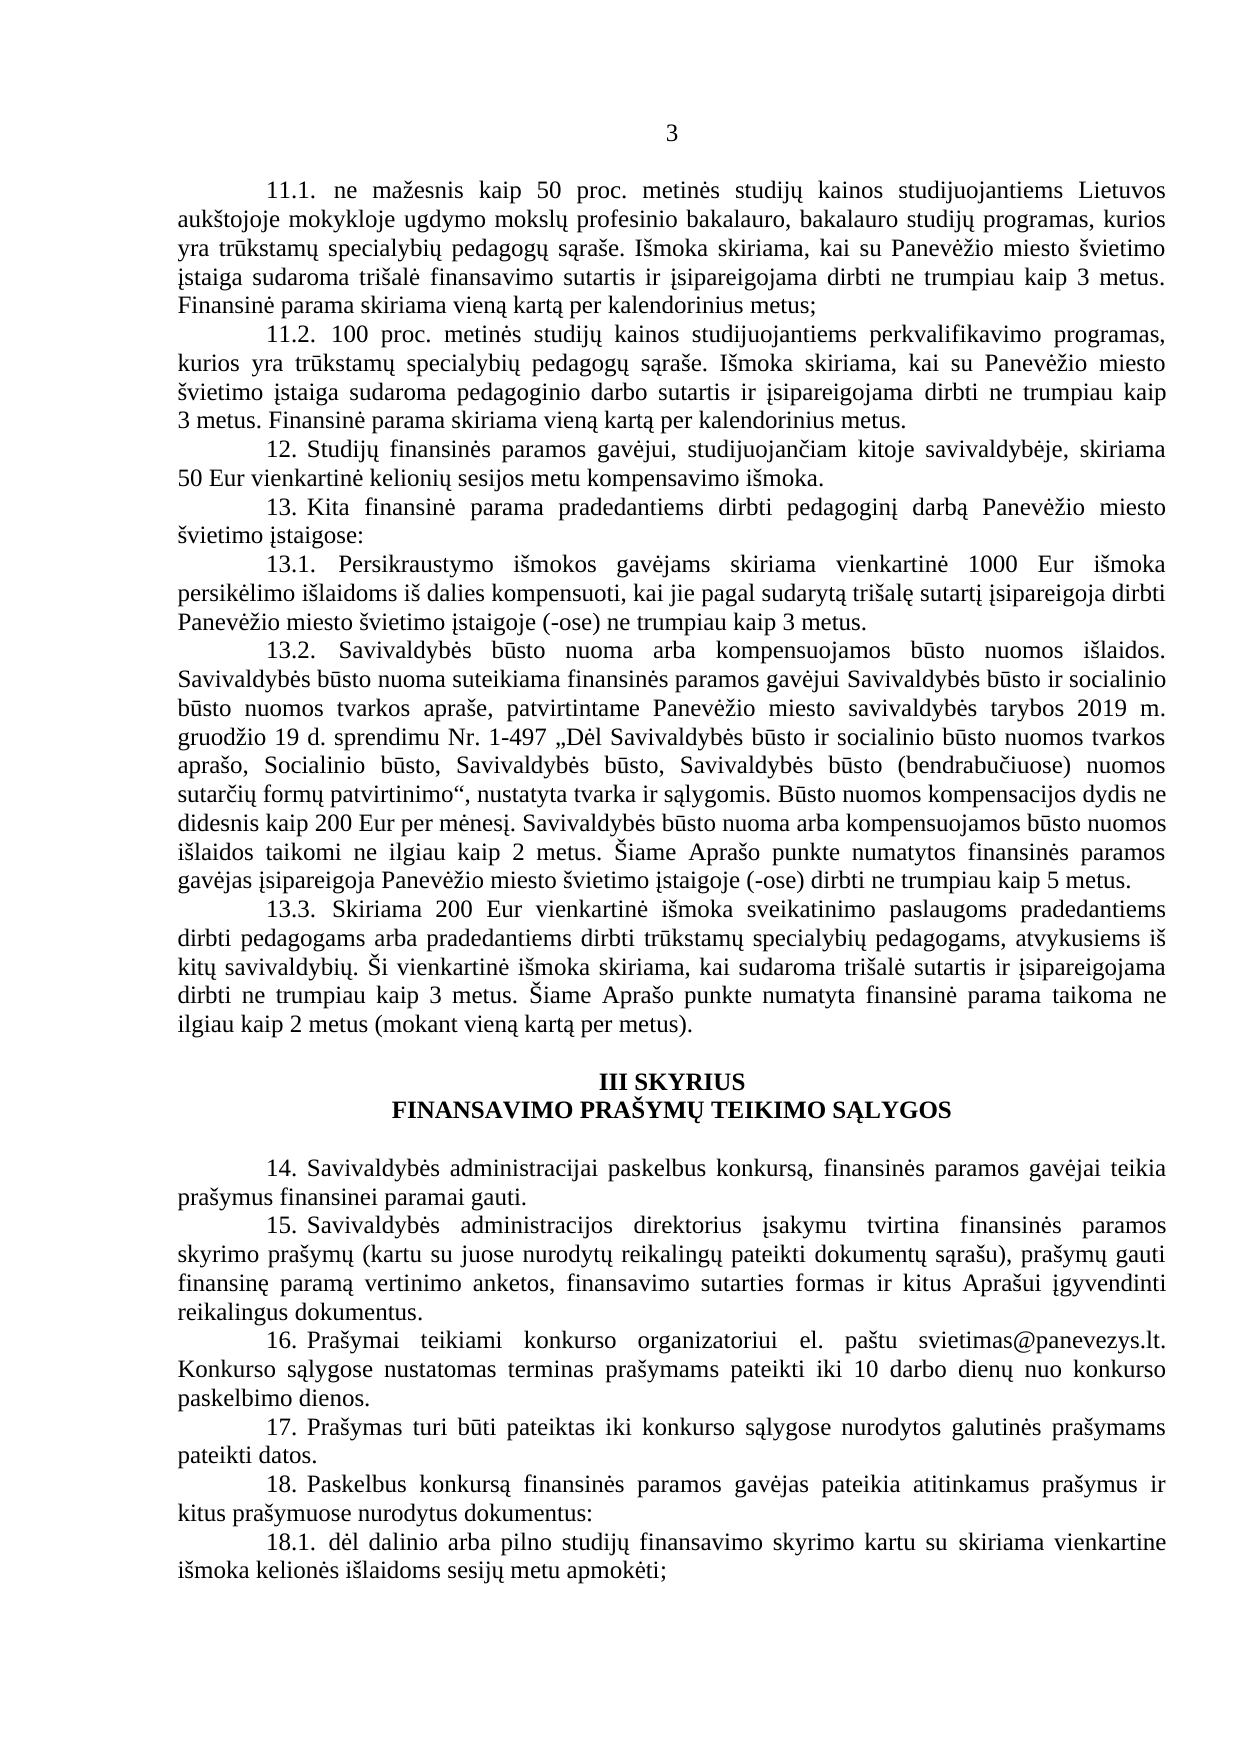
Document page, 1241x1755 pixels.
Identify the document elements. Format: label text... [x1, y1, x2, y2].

text 14. Savivaldybės administracijai paskelbus konkursą, finansinės paramos gavėjai teikia prašymus finansinei paramai gauti. [177, 1153, 1167, 1211]
text FINANSAVIMO PRAŠYMŲ TEIKIMO SĄLYGOS [177, 1096, 1167, 1124]
text 12. Studijų finansinės paramos gavėjui, studijuojančiam kitoje savivaldybėje, skiriama 50 Eur vienkartinė kelionių sesijos metu kompensavimo išmoka. [177, 434, 1167, 492]
text 13.3. Skiriama 200 Eur vienkartinė išmoka sveikatinimo paslaugoms pradedantiems dirbti pedagogams arba pradedantiems dirbti trūkstamų specialybių pedagogams, atvykusiems iš kitų savivaldybių. Ši vienkartinė išmoka skiriama, kai sudaroma trišalė sutartis ir įsipareigojama dirbti ne trumpiau kaip 3 metus. Šiame Aprašo punkte numatyta finansinė parama taikoma ne ilgiau kaip 2 metus (mokant vieną kartą per metus). [177, 894, 1167, 1038]
text 15. Savivaldybės administracijos direktorius įsakymu tvirtina finansinės paramos skyrimo prašymų (kartu su juose nurodytų reikalingų pateikti dokumentų sąrašu), prašymų gauti finansinę paramą vertinimo anketos, finansavimo sutarties formas ir kitus Aprašui įgyvendinti reikalingus dokumentus. [177, 1211, 1167, 1326]
text 13.1. Persikraustymo išmokos gavėjams skiriama vienkartinė 1000 Eur išmoka persikėlimo išlaidoms iš dalies kompensuoti, kai jie pagal sudarytą trišalę sutartį įsipareigoja dirbti Panevėžio miesto švietimo įstaigoje (-ose) ne trumpiau kaip 3 metus. [177, 549, 1167, 636]
text 17. Prašymas turi būti pateiktas iki konkurso sąlygose nurodytos galutinės prašymams pateikti datos. [177, 1412, 1167, 1469]
text 11.1. ne mažesnis kaip 50 proc. metinės studijų kainos studijuojantiems Lietuvos aukštojoje mokykloje ugdymo mokslų profesinio bakalauro, bakalauro studijų programas, kurios yra trūkstamų specialybių pedagogų sąraše. Išmoka skiriama, kai su Panevėžio miesto švietimo įstaiga sudaroma trišalė finansavimo sutartis ir įsipareigojama dirbti ne trumpiau kaip 3 metus. Finansinė parama skiriama vieną kartą per kalendorinius metus; [177, 176, 1167, 319]
text 13.2. Savivaldybės būsto nuoma arba kompensuojamos būsto nuomos išlaidos. Savivaldybės būsto nuoma suteikiama finansinės paramos gavėjui Savivaldybės būsto ir socialinio būsto nuomos tvarkos apraše, patvirtintame Panevėžio miesto savivaldybės tarybos 2019 m. gruodžio 19 d. sprendimu Nr. 1-497 „Dėl Savivaldybės būsto ir socialinio būsto nuomos tvarkos aprašo, Socialinio būsto, Savivaldybės būsto, Savivaldybės būsto (bendrabučiuose) nuomos sutarčių formų patvirtinimo“, nustatyta tvarka ir sąlygomis. Būsto nuomos kompensacijos dydis ne didesnis kaip 200 Eur per mėnesį. Savivaldybės būsto nuoma arba kompensuojamos būsto nuomos išlaidos taikomi ne ilgiau kaip 2 metus. Šiame Aprašo punkte numatytos finansinės paramos gavėjas įsipareigoja Panevėžio miesto švietimo įstaigoje (-ose) dirbti ne trumpiau kaip 5 metus. [177, 636, 1167, 894]
text III SKYRIUS [177, 1067, 1167, 1096]
text 16. Prašymai teikiami konkurso organizatoriui el. paštu svietimas@panevezys.lt. Konkurso sąlygose nustatomas terminas prašymams pateikti iki 10 darbo dienų nuo konkurso paskelbimo dienos. [177, 1326, 1167, 1412]
text 11.2. 100 proc. metinės studijų kainos studijuojantiems perkvalifikavimo programas, kurios yra trūkstamų specialybių pedagogų sąraše. Išmoka skiriama, kai su Panevėžio miesto švietimo įstaiga sudaroma pedagoginio darbo sutartis ir įsipareigojama dirbti ne trumpiau kaip 3 metus. Finansinė parama skiriama vieną kartą per kalendorinius metus. [177, 319, 1167, 434]
text 13. Kita finansinė parama pradedantiems dirbti pedagoginį darbą Panevėžio miesto švietimo įstaigose: [177, 492, 1167, 549]
text 18. Paskelbus konkursą finansinės paramos gavėjas pateikia atitinkamus prašymus ir kitus prašymuose nurodytus dokumentus: [177, 1469, 1167, 1527]
text 18.1. dėl dalinio arba pilno studijų finansavimo skyrimo kartu su skiriama vienkartine išmoka kelionės išlaidoms sesijų metu apmokėti; [177, 1527, 1167, 1584]
